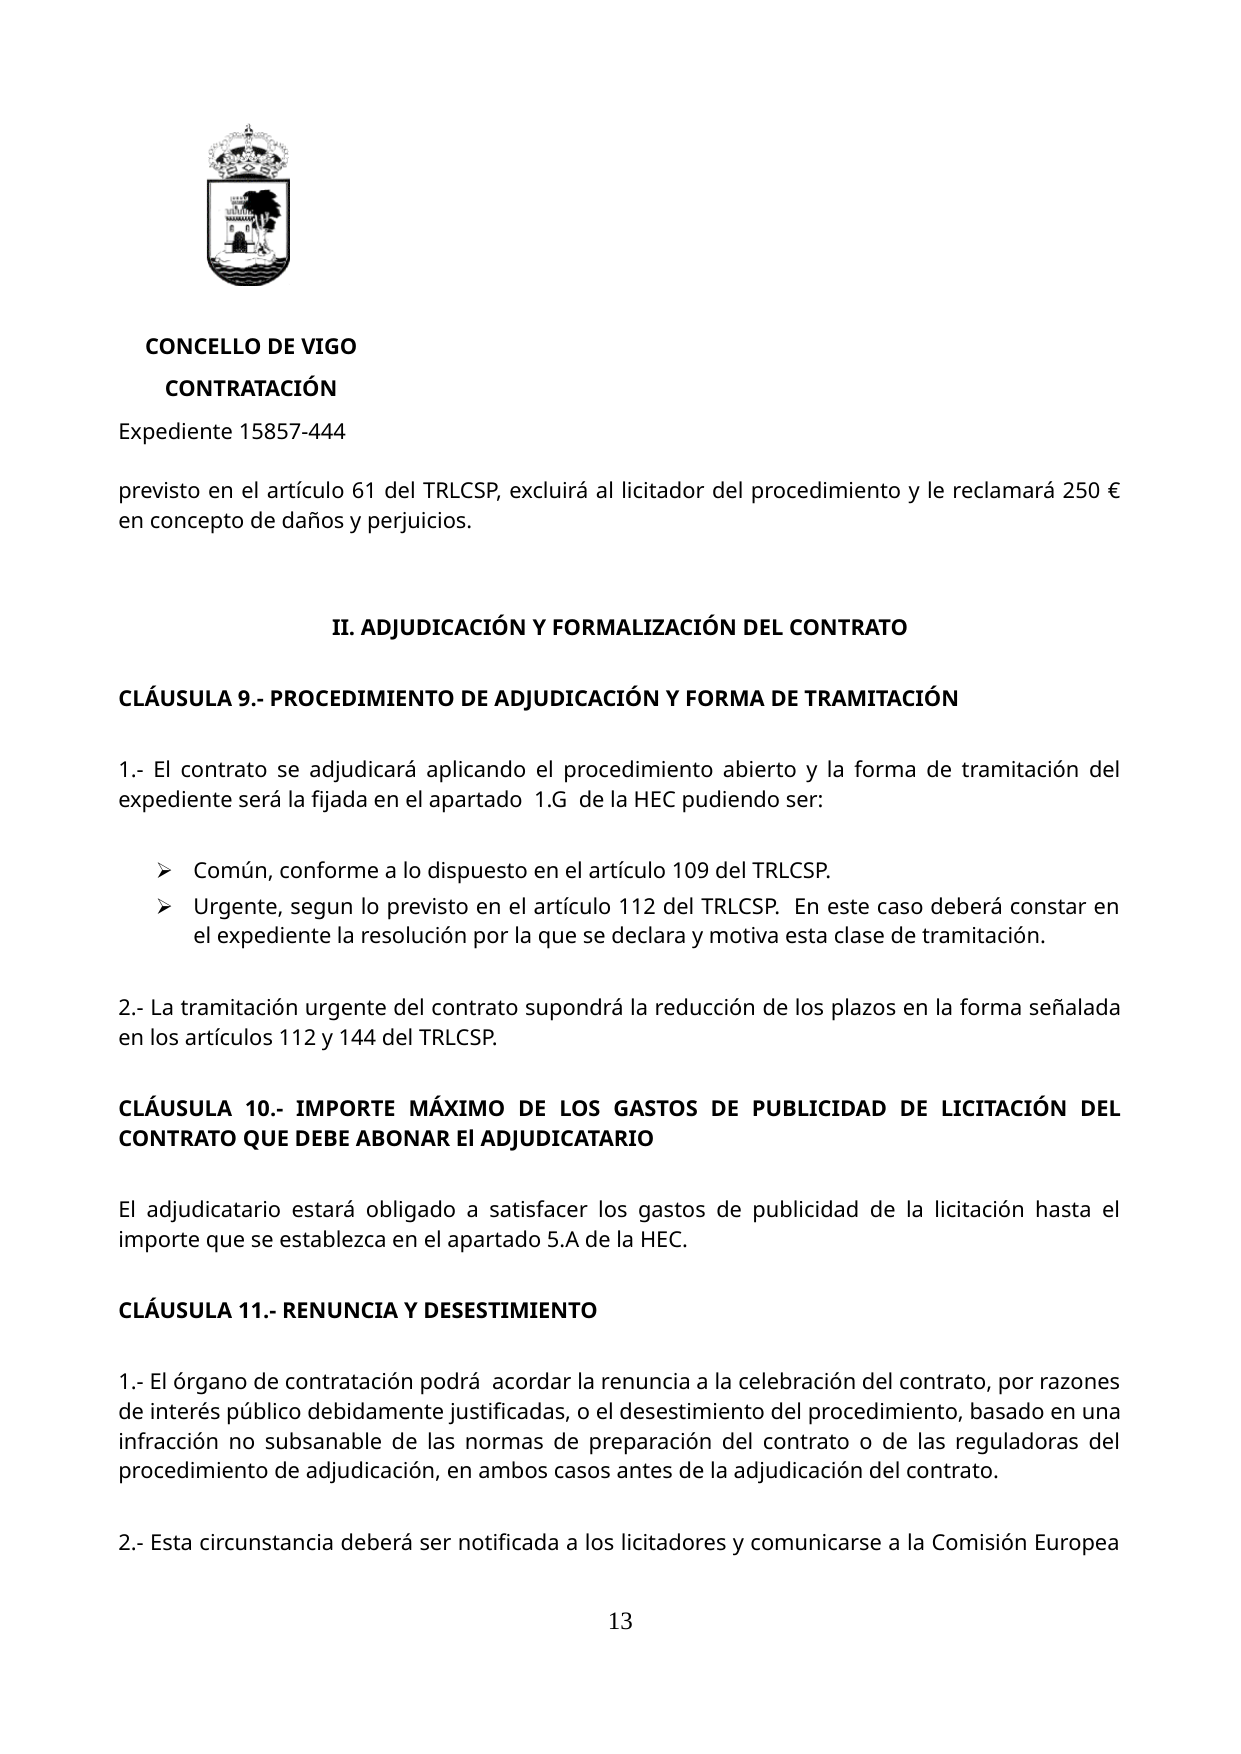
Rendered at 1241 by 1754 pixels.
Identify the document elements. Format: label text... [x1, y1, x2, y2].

text CLÁUSULA 9.- PROCEDIMIENTO DE ADJUDICACIÓN Y FORMA DE TRAMITACIÓN [118, 683, 1122, 713]
text 1.- El órgano de contratación podrá acordar la renuncia a la celebración del contrato, por razones de interés público debidamente justificadas, o el desestimiento del procedimiento, basado en una infracción no subsanable de las normas de preparación del contrato o de las reguladoras del procedimiento de adjudicación, en ambos casos antes de la adjudicación del contrato. [118, 1366, 1122, 1485]
text CLÁUSULA 11.- RENUNCIA Y DESESTIMIENTO [118, 1295, 1122, 1325]
text previsto en el artículo 61 del TRLCSP, excluirá al licitador del procedimiento y le reclamará 250 € en concepto de daños y perjuicios. [118, 475, 1122, 534]
text CLÁUSULA 10.- IMPORTE MÁXIMO DE LOS GASTOS DE PUBLICIDAD DE LICITACIÓN DEL CONTRATO QUE DEBE ABONAR El ADJUDICATARIO [118, 1093, 1122, 1152]
picture [206, 123, 290, 286]
list Común, conforme a lo dispuesto en el artículo 109 del TRLCSP. [156, 855, 1122, 885]
list Urgente, segun lo previsto en el artículo 112 del TRLCSP. En este caso deberá constar en el expediente la resolución por la que se declara y motiva esta clase de tramitación. [156, 891, 1122, 950]
text II. ADJUDICACIÓN Y FORMALIZACIÓN DEL CONTRATO [118, 612, 1122, 641]
text 2.- La tramitación urgente del contrato supondrá la reducción de los plazos en la forma señalada en los artículos 112 y 144 del TRLCSP. [118, 992, 1122, 1051]
text El adjudicatario estará obligado a satisfacer los gastos de publicidad de la licitación hasta el importe que se establezca en el apartado 5.A de la HEC. [118, 1194, 1122, 1253]
text 2.- Esta circunstancia deberá ser notificada a los licitadores y comunicarse a la Comisión Europea [118, 1527, 1122, 1557]
text 1.- El contrato se adjudicará aplicando el procedimiento abierto y la forma de tramitación del expediente será la fijada en el apartado 1.G de la HEC pudiendo ser: [118, 754, 1122, 814]
